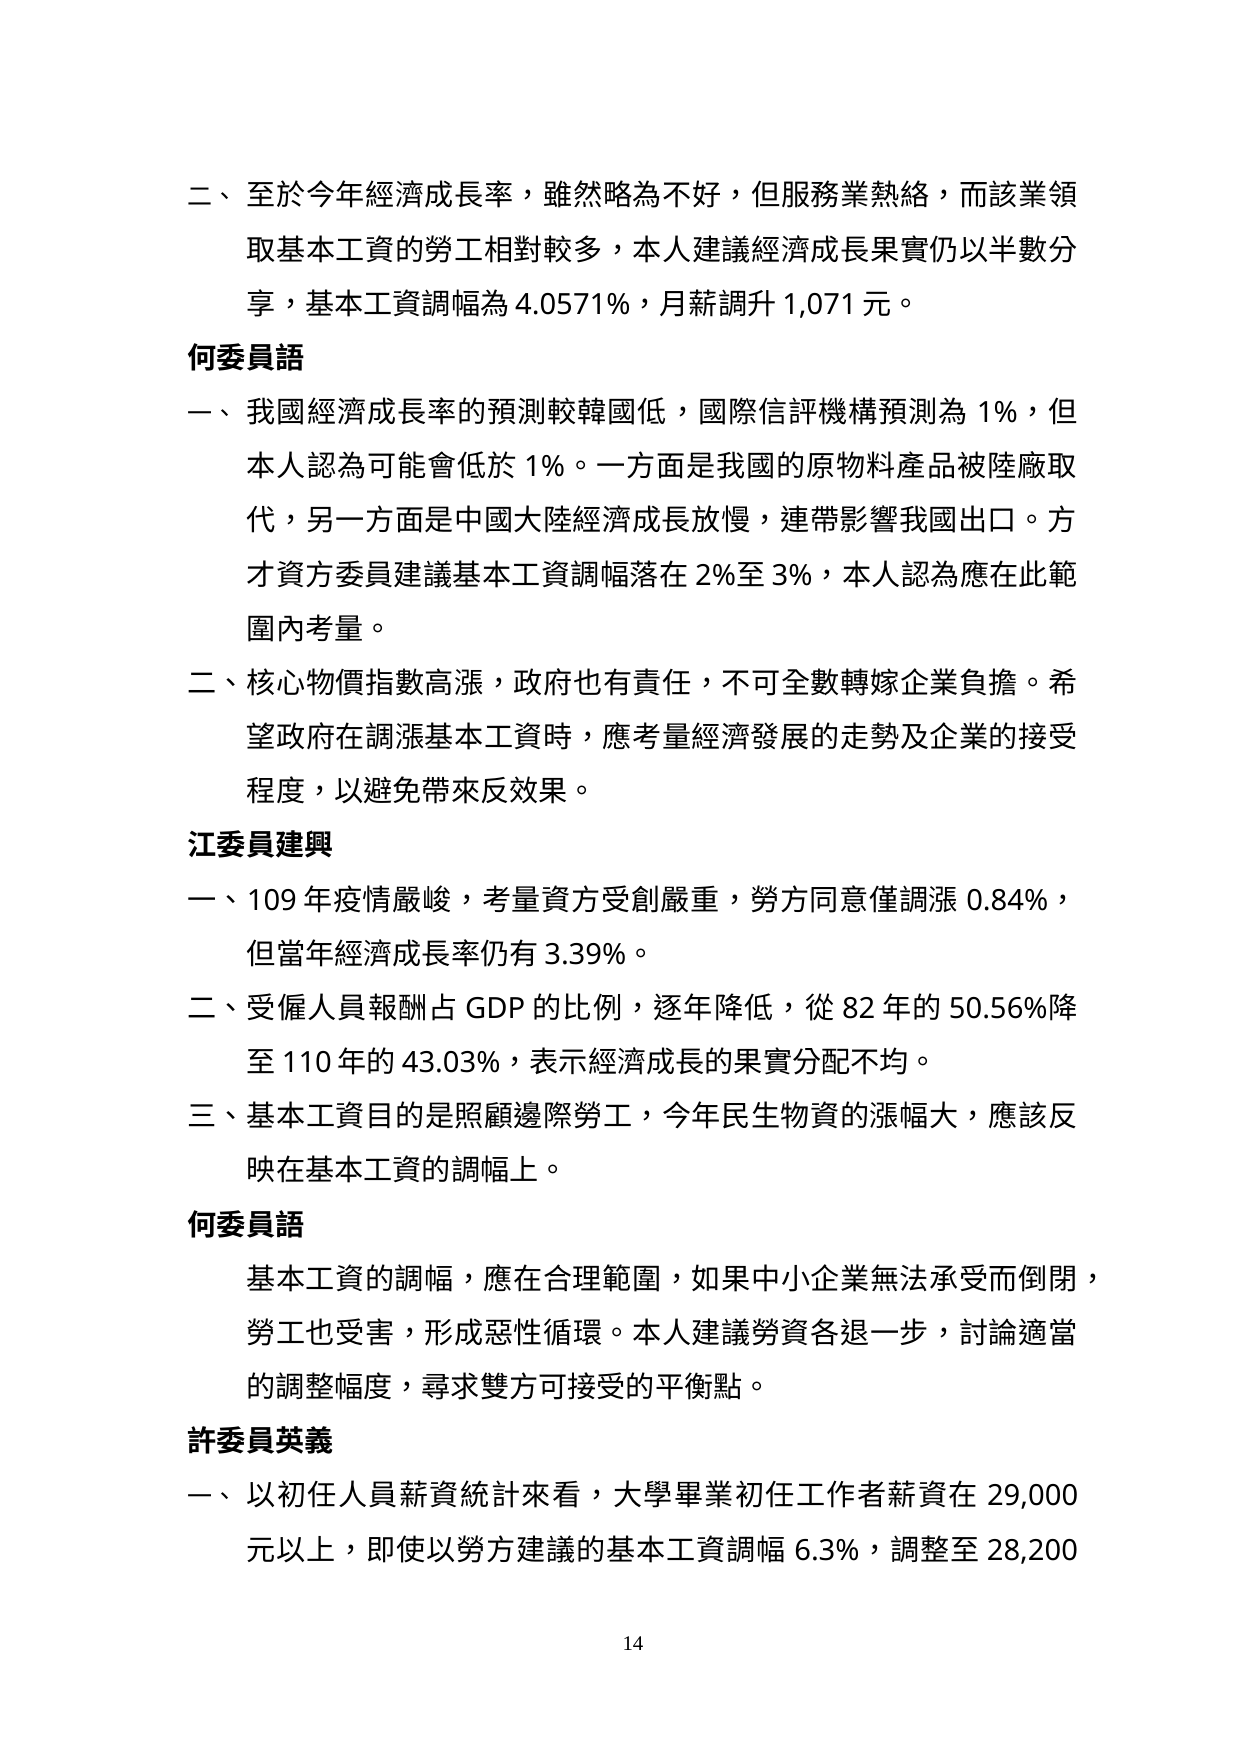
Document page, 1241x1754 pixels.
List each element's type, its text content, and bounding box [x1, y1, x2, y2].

list 至於今年經濟成長率，雖然略為不好，但服務業熱絡，而該業領取基本工資的勞工相對較多，本人建議經濟成長果實仍以半數分享，基本工資調幅為4.0571%，月薪調升1,071元。 [187, 162, 1078, 325]
text 基本工資的調幅，應在合理範圍，如果中小企業無法承受而倒閉，勞工也受害，形成惡性循環。本人建議勞資各退一步，討論適當的調整幅度，尋求雙方可接受的平衡點。 [246, 1246, 1078, 1408]
text 何委員語 [187, 325, 1078, 379]
text 許委員英義 [187, 1408, 1078, 1462]
list 受僱人員報酬占GDP的比例，逐年降低，從82年的50.56%降至110年的43.03%，表示經濟成長的果實分配不均。 [187, 975, 1078, 1083]
text 江委員建興 [187, 812, 1078, 867]
list 核心物價指數高漲，政府也有責任，不可全數轉嫁企業負擔。希望政府在調漲基本工資時，應考量經濟發展的走勢及企業的接受程度，以避免帶來反效果。 [187, 650, 1078, 812]
list 我國經濟成長率的預測較韓國低，國際信評機構預測為1%，但本人認為可能會低於1%。一方面是我國的原物料產品被陸廠取代，另一方面是中國大陸經濟成長放慢，連帶影響我國出口。方才資方委員建議基本工資調幅落在2%至3%，本人認為應在此範圍內考量。 [187, 379, 1078, 650]
list 基本工資目的是照顧邊際勞工，今年民生物資的漲幅大，應該反映在基本工資的調幅上。 [187, 1083, 1078, 1192]
text 何委員語 [187, 1192, 1078, 1246]
list 109年疫情嚴峻，考量資方受創嚴重，勞方同意僅調漲0.84%，但當年經濟成長率仍有3.39%。 [187, 867, 1078, 975]
list 以初任人員薪資統計來看，大學畢業初任工作者薪資在29,000元以上，即使以勞方建議的基本工資調幅6.3%，調整至28,200 [187, 1462, 1078, 1571]
